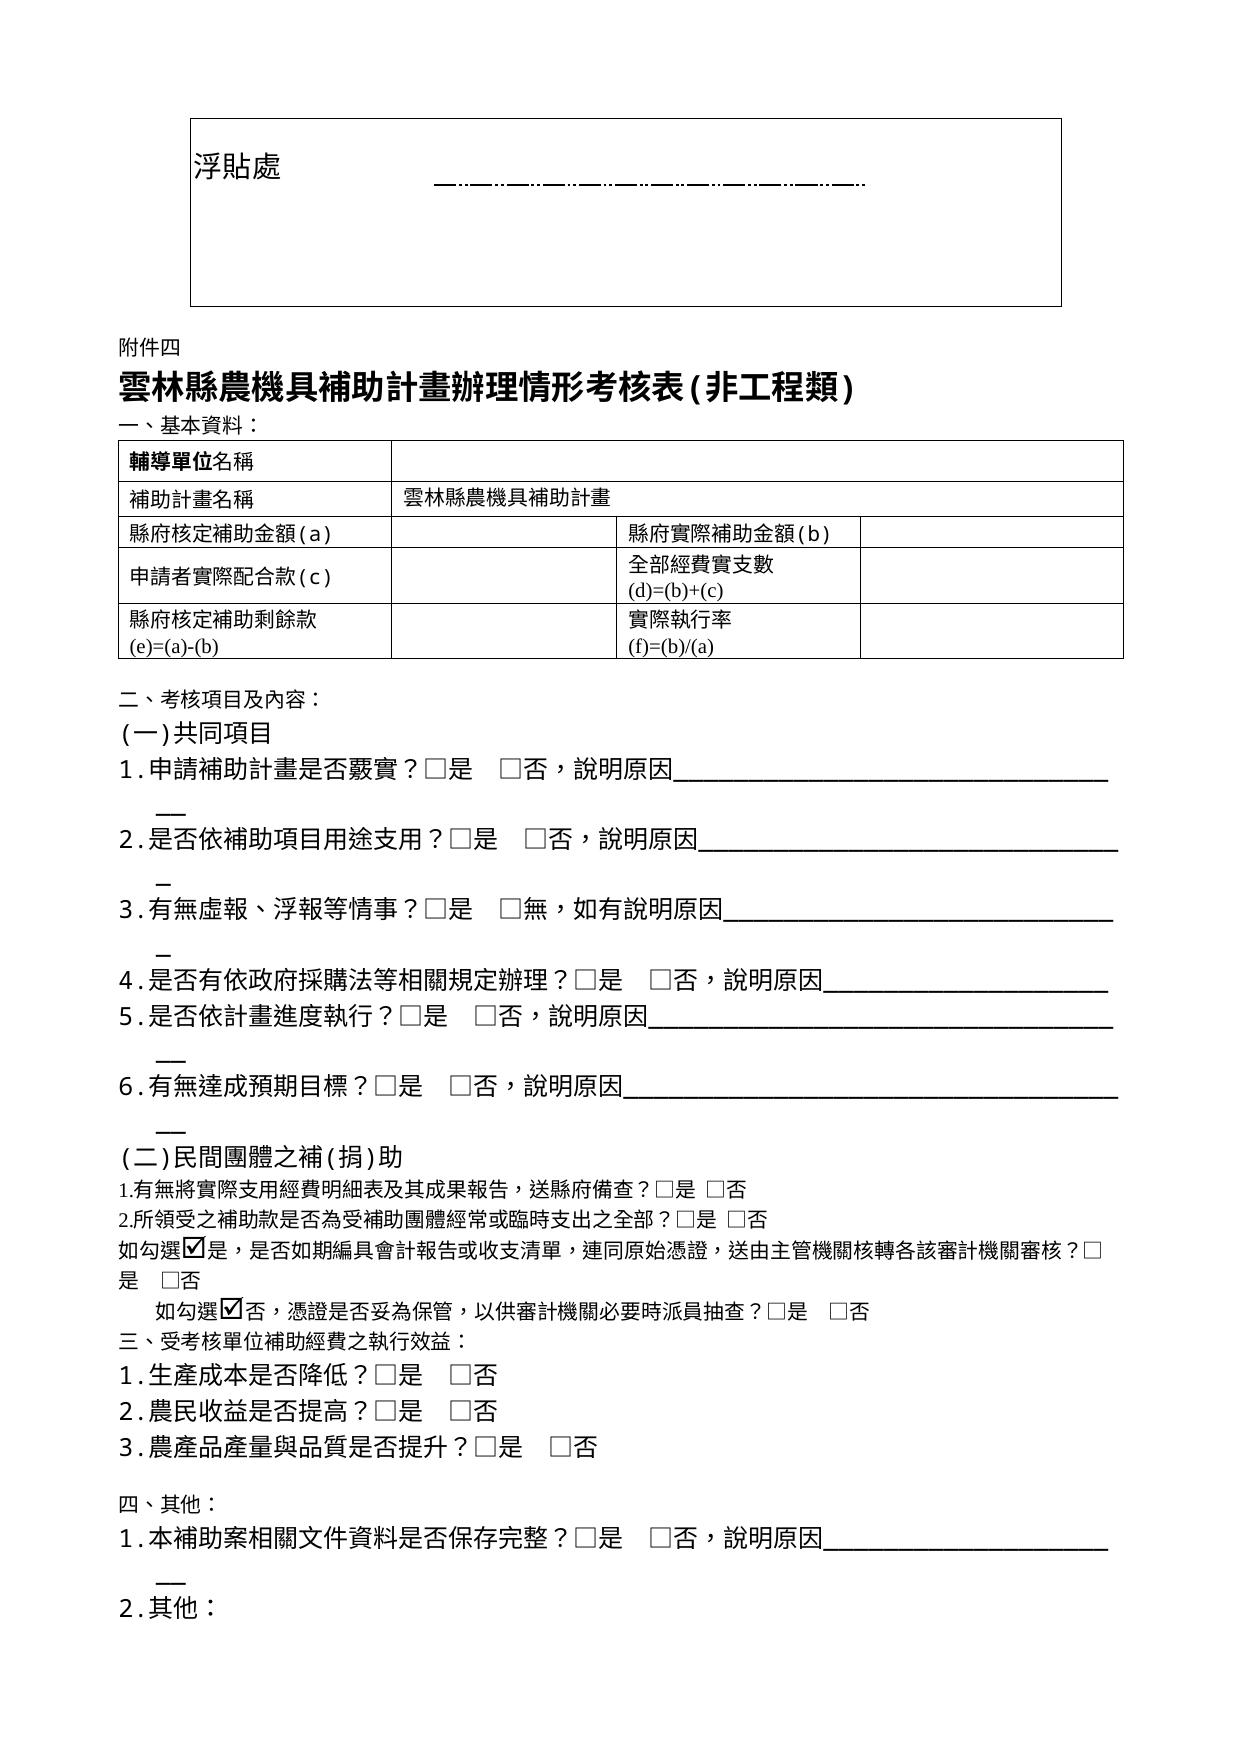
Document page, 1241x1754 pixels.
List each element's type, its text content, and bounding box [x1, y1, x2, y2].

table_cell 全部經費實支數 (d)=(b)+(c) [617, 548, 860, 602]
text 附件四 [118, 331, 1122, 361]
table_cell 縣府實際補助金額(b) [617, 517, 860, 547]
table_cell 申請者實際配合款(c) [119, 548, 391, 602]
table_cell 縣府核定補助金額(a) [119, 517, 391, 547]
text 1.有無將實際支用經費明細表及其成果報告，送縣府備查？□是 □否 [118, 1173, 1122, 1204]
list 3.有無虛報、浮報等情事？□是 □無，如有說明原因___________________________ [118, 890, 1122, 960]
list (一)共同項目 [118, 713, 1122, 749]
table_cell [392, 517, 616, 547]
text 四、其他： [118, 1488, 1122, 1518]
list 2.農民收益是否提高？□是 □否 [118, 1392, 1122, 1428]
text 雲林縣農機具補助計畫辦理情形考核表(非工程類) [118, 361, 1122, 409]
table_cell [392, 604, 616, 658]
text 一、基本資料： [118, 409, 1122, 440]
list 1.本補助案相關文件資料是否保存完整？□是 □否，說明原因_____________________ [118, 1518, 1122, 1589]
table_cell [861, 604, 1123, 658]
list 1.生產成本是否降低？□是 □否 [118, 1355, 1122, 1392]
table_cell [861, 517, 1123, 547]
list (二)民間團體之補(捐)助 [118, 1137, 1122, 1173]
list 5.是否依計畫進度執行？□是 □否，說明原因_________________________________ [118, 997, 1122, 1067]
text 如勾選否，憑證是否妥為保管，以供審計機關必要時派員抽查？□是 □否 [118, 1294, 1122, 1325]
list 4.是否有依政府採購法等相關規定辦理？□是 □否，說明原因___________________ [118, 960, 1122, 997]
list 3.農產品產量與品質是否提升？□是 □否 [118, 1428, 1122, 1464]
text 二、考核項目及內容： [118, 683, 1122, 713]
text 2.所領受之補助款是否為受補助團體經常或臨時支出之全部？□是 □否 [118, 1204, 1122, 1234]
table_cell 補助計畫名稱 [119, 482, 391, 516]
table_header [392, 441, 1123, 481]
list 6.有無達成預期目標？□是 □否，說明原因___________________________________ [118, 1067, 1122, 1137]
list 1.申請補助計畫是否覈實？□是 □否，說明原因_______________________________ [118, 749, 1122, 820]
table_cell 雲林縣農機具補助計畫 [392, 482, 1123, 516]
table_cell 實際執行率 (f)=(b)/(a) [617, 604, 860, 658]
list 2.是否依補助項目用途支用？□是 □否，說明原因_____________________________ [118, 820, 1122, 890]
table_header 輔導單位名稱 [119, 441, 391, 481]
table_cell 縣府核定補助剩餘款(e)=(a)-(b) [119, 604, 391, 658]
table_cell [392, 548, 616, 602]
text 三、受考核單位補助經費之執行效益： [118, 1325, 1122, 1355]
text 如勾選是，是否如期編具會計報告或收支清單，連同原始憑證，送由主管機關核轉各該審計機關審核？□是 □否 [118, 1234, 1122, 1294]
table_cell [861, 548, 1123, 602]
table_header 浮貼處 [191, 119, 1061, 306]
list 2.其他： [118, 1589, 1122, 1625]
